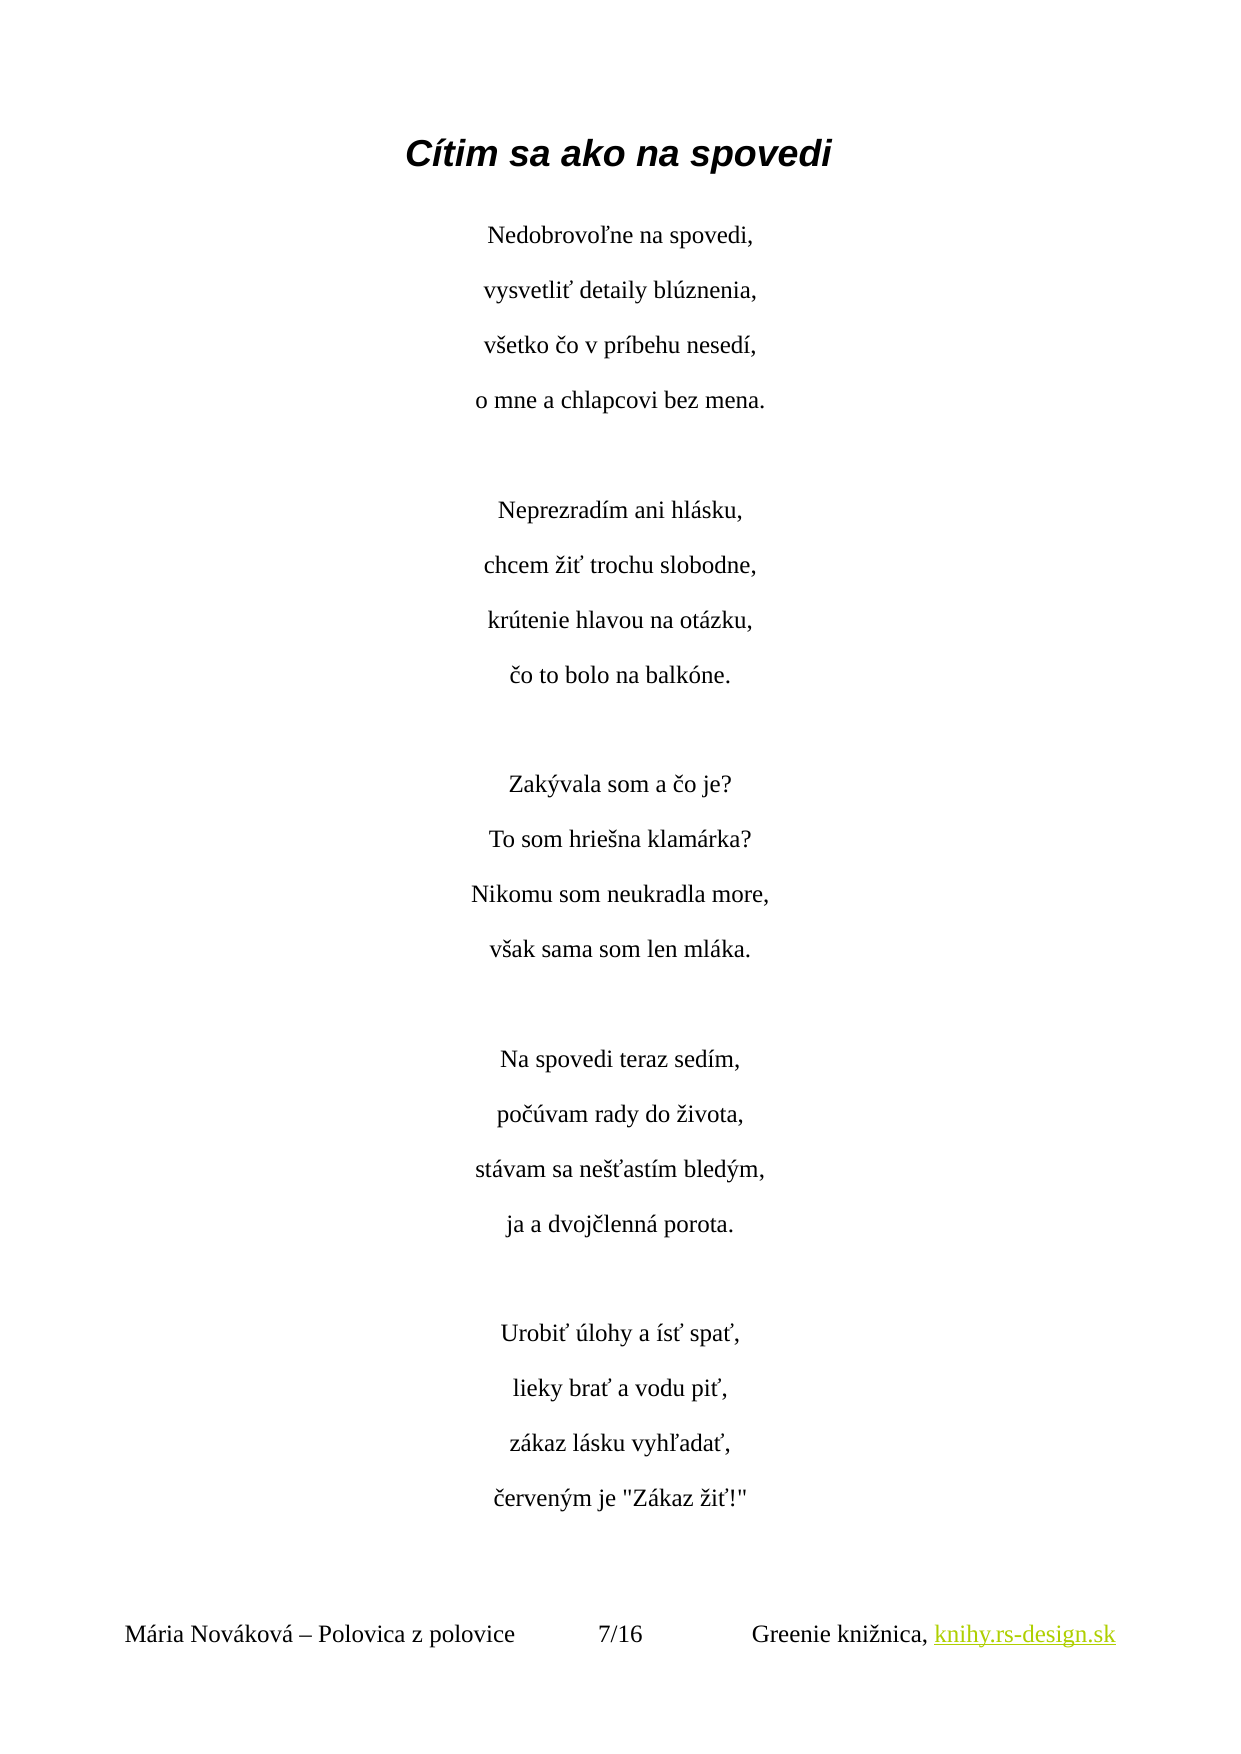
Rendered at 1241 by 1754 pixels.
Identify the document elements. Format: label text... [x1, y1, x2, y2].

text zákaz lásku vyhľadať, [106, 1428, 1134, 1457]
text Nedobrovoľne na spovedi, [106, 221, 1134, 249]
text Neprezradím ani hlásku, [106, 495, 1134, 524]
text Na spovedi teraz sedím, [106, 1044, 1134, 1073]
text krútenie hlavou na otázku, [106, 605, 1134, 633]
text chcem žiť trochu slobodne, [106, 550, 1134, 579]
text o mne a chlapcovi bez mena. [106, 385, 1134, 414]
text lieky brať a vodu piť, [106, 1373, 1134, 1402]
text čo to bolo na balkóne. [106, 660, 1134, 688]
text stávam sa nešťastím bledým, [106, 1154, 1134, 1182]
text počúvam rady do života, [106, 1099, 1134, 1128]
text Zakývala som a čo je? [106, 769, 1134, 798]
text Nikomu som neukradla more, [106, 879, 1134, 908]
text ja a dvojčlenná porota. [106, 1209, 1134, 1237]
text To som hriešna klamárka? [106, 824, 1134, 853]
text všetko čo v príbehu nesedí, [106, 330, 1134, 359]
text Urobiť úlohy a ísť spať, [106, 1318, 1134, 1347]
text však sama som len mláka. [106, 934, 1134, 963]
subtitle Cítim sa ako na spovedi [106, 131, 1134, 174]
text vysvetliť detaily blúznenia, [106, 275, 1134, 304]
text červeným je "Zákaz žiť!" [106, 1483, 1134, 1512]
